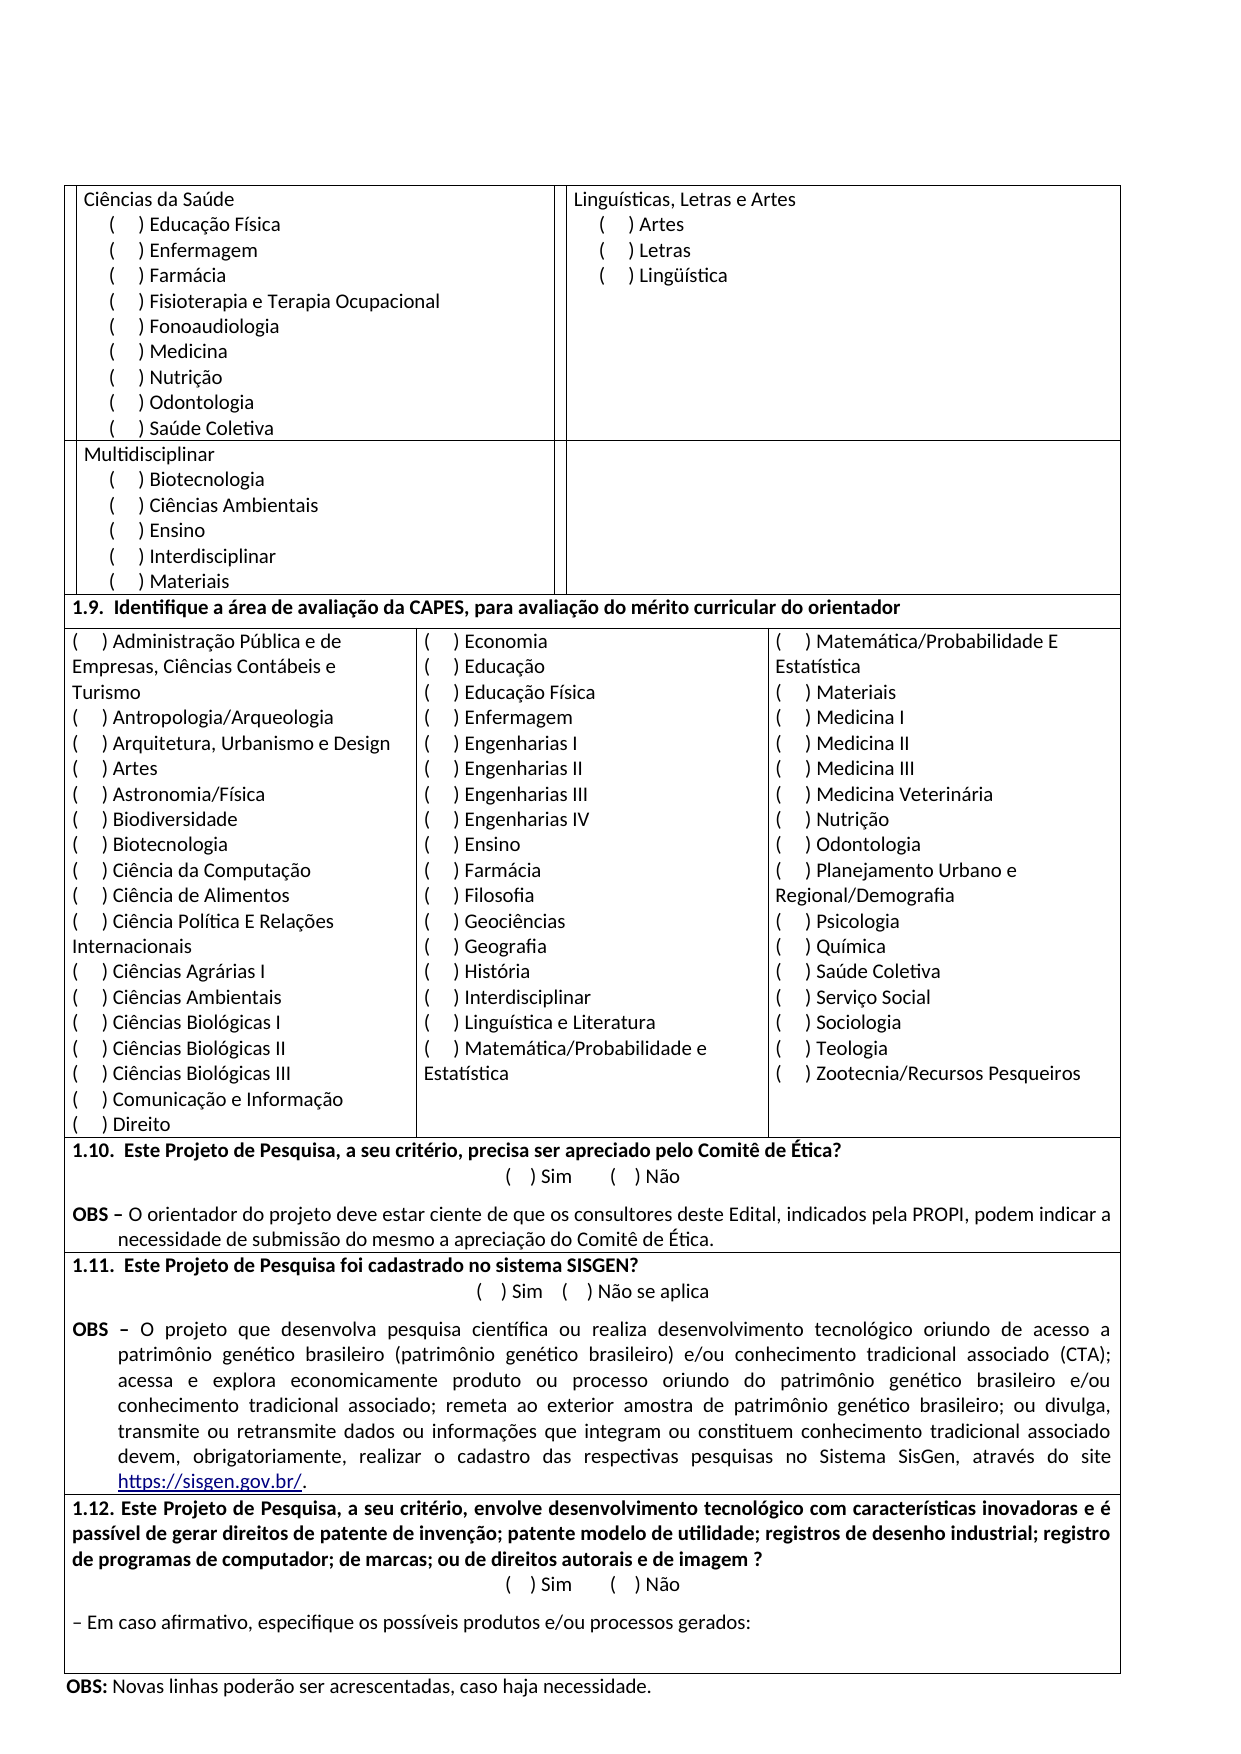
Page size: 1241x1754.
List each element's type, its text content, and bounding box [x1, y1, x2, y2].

table_cell 1.9. Identifique a área de avaliação da CAPES, para avaliação do mérito curricular do orientador [65, 595, 1120, 627]
table_cell [567, 441, 1120, 594]
table_cell [555, 441, 566, 594]
table_cell [65, 441, 76, 594]
table_cell 1.10. Este Projeto de Pesquisa, a seu critério, precisa ser apreciado pelo Comitê de Ética? ( ) Sim ( ) Não OBS – O orientador do projeto deve estar ciente de que os consultores deste Edital, indicados pela PROPI, podem indicar a necessidade de submissão do mesmo a apreciação do Comitê de Ética. [65, 1138, 1120, 1252]
table_cell Ciências da Saúde ( ) Educação Física ( ) Enfermagem ( ) Farmácia ( ) Fisioterapia e Terapia Ocupacional ( ) Fonoaudiologia ( ) Medicina ( ) Nutrição ( ) Odontologia ( ) Saúde Coletiva [77, 186, 554, 440]
table_cell Multidisciplinar ( ) Biotecnologia ( ) Ciências Ambientais ( ) Ensino ( ) Interdisciplinar ( ) Materiais [77, 441, 554, 594]
table_cell ( ) Economia ( ) Educação ( ) Educação Física ( ) Enfermagem ( ) Engenharias I ( ) Engenharias II ( ) Engenharias III ( ) Engenharias IV ( ) Ensino ( ) Farmácia ( ) Filosofia ( ) Geociências ( ) Geografia ( ) História ( ) Interdisciplinar ( ) Linguística e Literatura ( ) Matemática/Probabilidade e Estatística [417, 629, 768, 1137]
table_cell ( ) Administração Pública e de Empresas, Ciências Contábeis e Turismo ( ) Antropologia/Arqueologia ( ) Arquitetura, Urbanismo e Design ( ) Artes ( ) Astronomia/Física ( ) Biodiversidade ( ) Biotecnologia ( ) Ciência da Computação ( ) Ciência de Alimentos ( ) Ciência Política E Relações Internacionais ( ) Ciências Agrárias I ( ) Ciências Ambientais ( ) Ciências Biológicas I ( ) Ciências Biológicas II ( ) Ciências Biológicas III ( ) Comunicação e Informação ( ) Direito [65, 629, 416, 1137]
table_cell Linguísticas, Letras e Artes ( ) Artes ( ) Letras ( ) Lingüística [567, 186, 1120, 440]
table_cell [65, 186, 76, 440]
table_cell 1.12. Este Projeto de Pesquisa, a seu critério, envolve desenvolvimento tecnológico com características inovadoras e é passível de gerar direitos de patente de invenção; patente modelo de utilidade; registros de desenho industrial; registro de programas de computador; de marcas; ou de direitos autorais e de imagem ? ( ) Sim ( ) Não – Em caso afirmativo, especifique os possíveis produtos e/ou processos gerados: [65, 1495, 1120, 1673]
table_cell [555, 186, 566, 440]
table_cell 1.11. Este Projeto de Pesquisa foi cadastrado no sistema SISGEN? ( ) Sim ( ) Não se aplica OBS – O projeto que desenvolva pesquisa científica ou realiza desenvolvimento tecnológico oriundo de acesso a patrimônio genético brasileiro (patrimônio genético brasileiro) e/ou conhecimento tradicional associado (CTA); acessa e explora economicamente produto ou processo oriundo do patrimônio genético brasileiro e/ou conhecimento tradicional associado; remeta ao exterior amostra de patrimônio genético brasileiro; ou divulga, transmite ou retransmite dados ou informações que integram ou constituem conhecimento tradicional associado devem, obrigatoriamente, realizar o cadastro das respectivas pesquisas no Sistema SisGen, através do site https://sisgen.gov.br/. [65, 1253, 1120, 1494]
table_cell ( ) Matemática/Probabilidade E Estatística ( ) Materiais ( ) Medicina I ( ) Medicina II ( ) Medicina III ( ) Medicina Veterinária ( ) Nutrição ( ) Odontologia ( ) Planejamento Urbano e Regional/Demografia ( ) Psicologia ( ) Química ( ) Saúde Coletiva ( ) Serviço Social ( ) Sociologia ( ) Teologia ( ) Zootecnia/Recursos Pesqueiros [769, 629, 1120, 1137]
text OBS: Novas linhas poderão ser acrescentadas, caso haja necessidade. [66, 1674, 1186, 1699]
